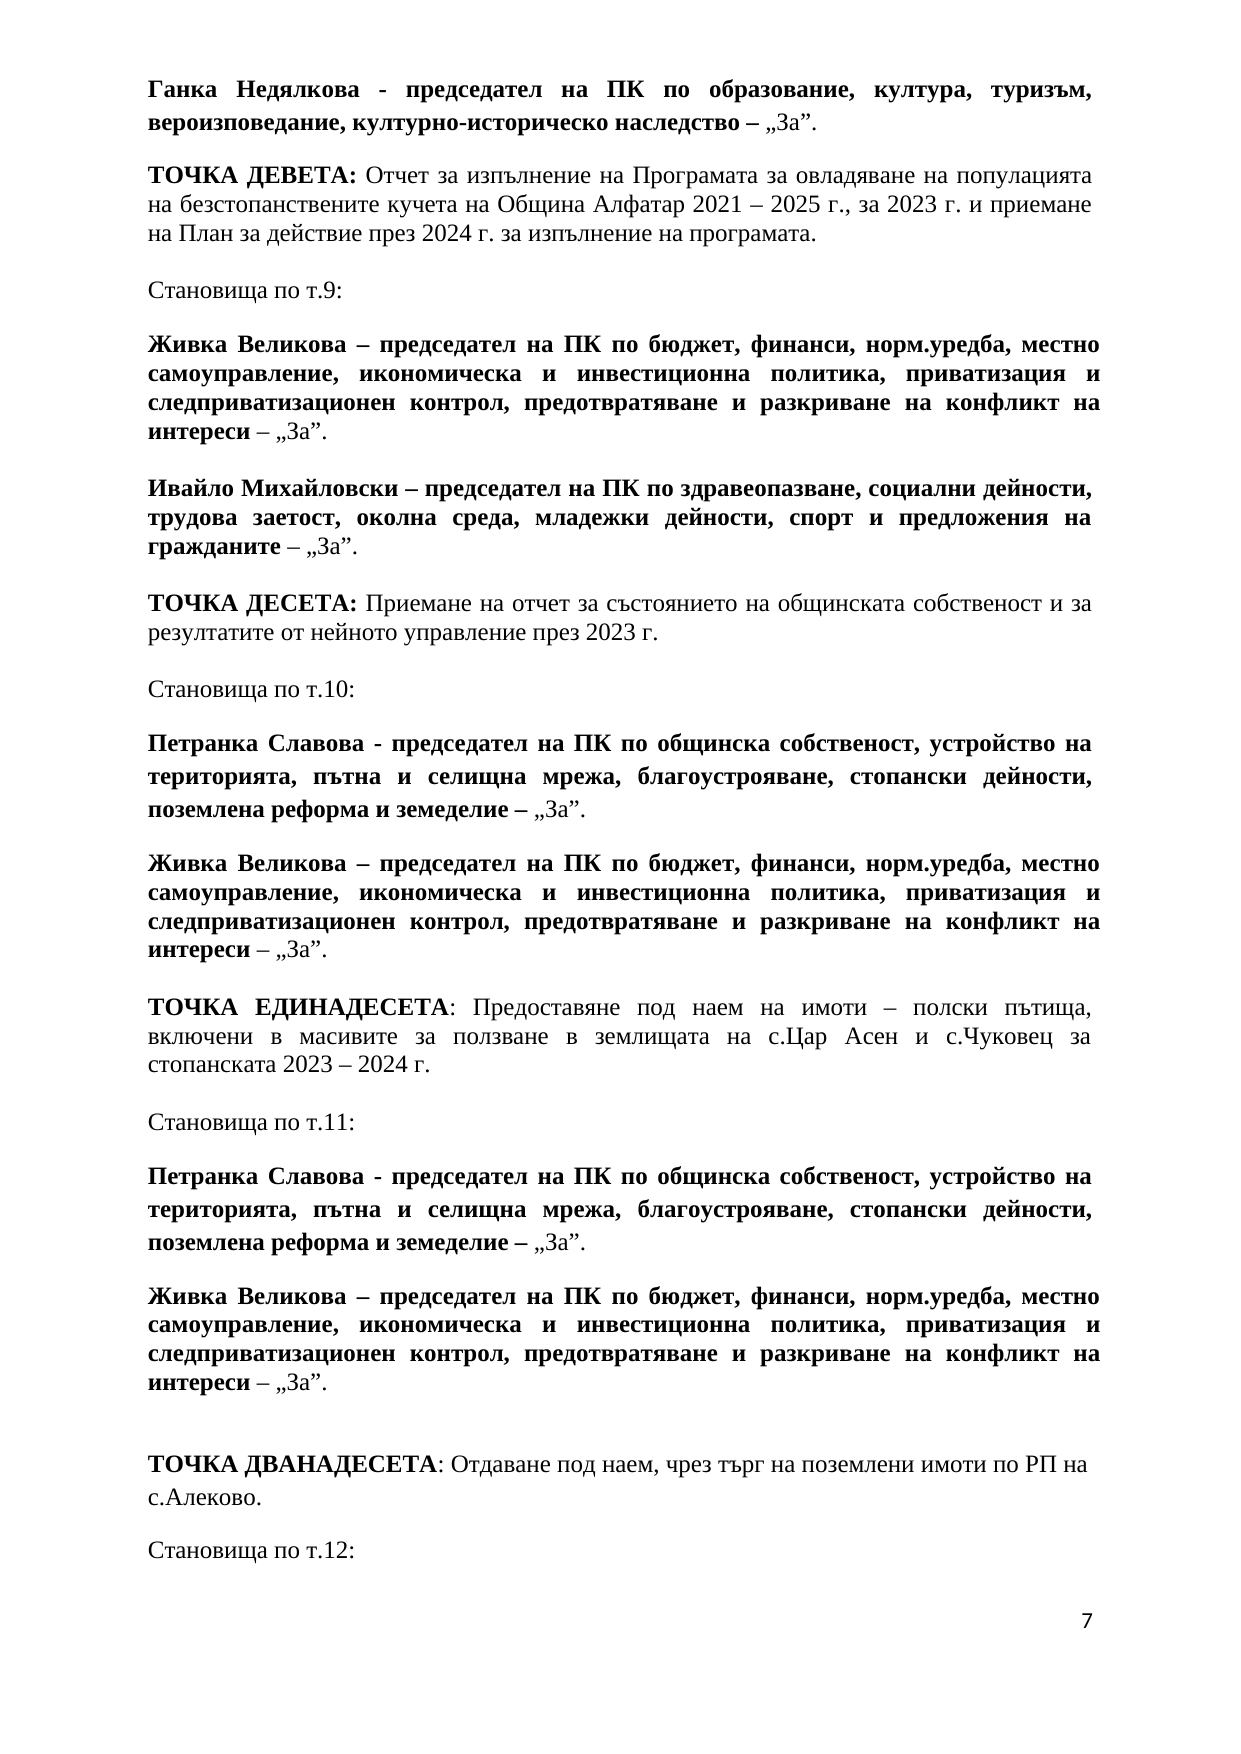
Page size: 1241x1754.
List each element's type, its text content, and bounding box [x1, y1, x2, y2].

text Живка Великова – председател на ПК по бюджет, финанси, норм.уредба, местно самоуправление, икономическа и инвестиционна политика, приватизация и следприватизационен контрол, предотвратяване и разкриване на конфликт на интереси – „За”. [148, 1281, 1101, 1396]
text Становища по т.11: [148, 1107, 1093, 1136]
text Становища по т.12: [148, 1536, 1093, 1564]
text Становища по т.10: [148, 674, 1093, 703]
text Ганка Недялкова - председател на ПК по образование, култура, туризъм, вероизповедание, културно-историческо наследство – „За”. [148, 74, 1093, 136]
text ТОЧКА ДЕВЕТА: Отчет за изпълнение на Програмата за овладяване на популацията на безстопанствените кучета на Община Алфатар 2021 – 2025 г., за 2023 г. и приемане на План за действие през 2024 г. за изпълнение на програмата. [148, 161, 1093, 247]
text Живка Великова – председател на ПК по бюджет, финанси, норм.уредба, местно самоуправление, икономическа и инвестиционна политика, приватизация и следприватизационен контрол, предотвратяване и разкриване на конфликт на интереси – „За”. [148, 848, 1101, 963]
text Становища по т.9: [148, 276, 1093, 304]
text Петранка Славова - председател на ПК по общинска собственост, устройство на територията, пътна и селищна мрежа, благоустрояване, стопански дейности, поземлена реформа и земеделие – „За”. [148, 1161, 1093, 1256]
text ТОЧКА ДВАНАДЕСЕТА: Отдаване под наем, чрез търг на поземлени имоти по РП на с.Алеково. [148, 1449, 1093, 1511]
text ТОЧКА ЕДИНАДЕСЕТА: Предоставяне под наем на имоти – полски пътища, включени в масивите за ползване в землищата на с.Цар Асен и с.Чуковец за стопанската 2023 – 2024 г. [148, 992, 1093, 1078]
text Петранка Славова - председател на ПК по общинска собственост, устройство на територията, пътна и селищна мрежа, благоустрояване, стопански дейности, поземлена реформа и земеделие – „За”. [148, 728, 1093, 823]
text Живка Великова – председател на ПК по бюджет, финанси, норм.уредба, местно самоуправление, икономическа и инвестиционна политика, приватизация и следприватизационен контрол, предотвратяване и разкриване на конфликт на интереси – „За”. [148, 329, 1101, 444]
text ТОЧКА ДЕСЕТА: Приемане на отчет за състоянието на общинската собственост и за резултатите от нейното управление през 2023 г. [148, 588, 1093, 646]
text Ивайло Михайловски – председател на ПК по здравеопазване, социални дейности, трудова заетост, околна среда, младежки дейности, спорт и предложения на гражданите – „За”. [148, 473, 1093, 559]
